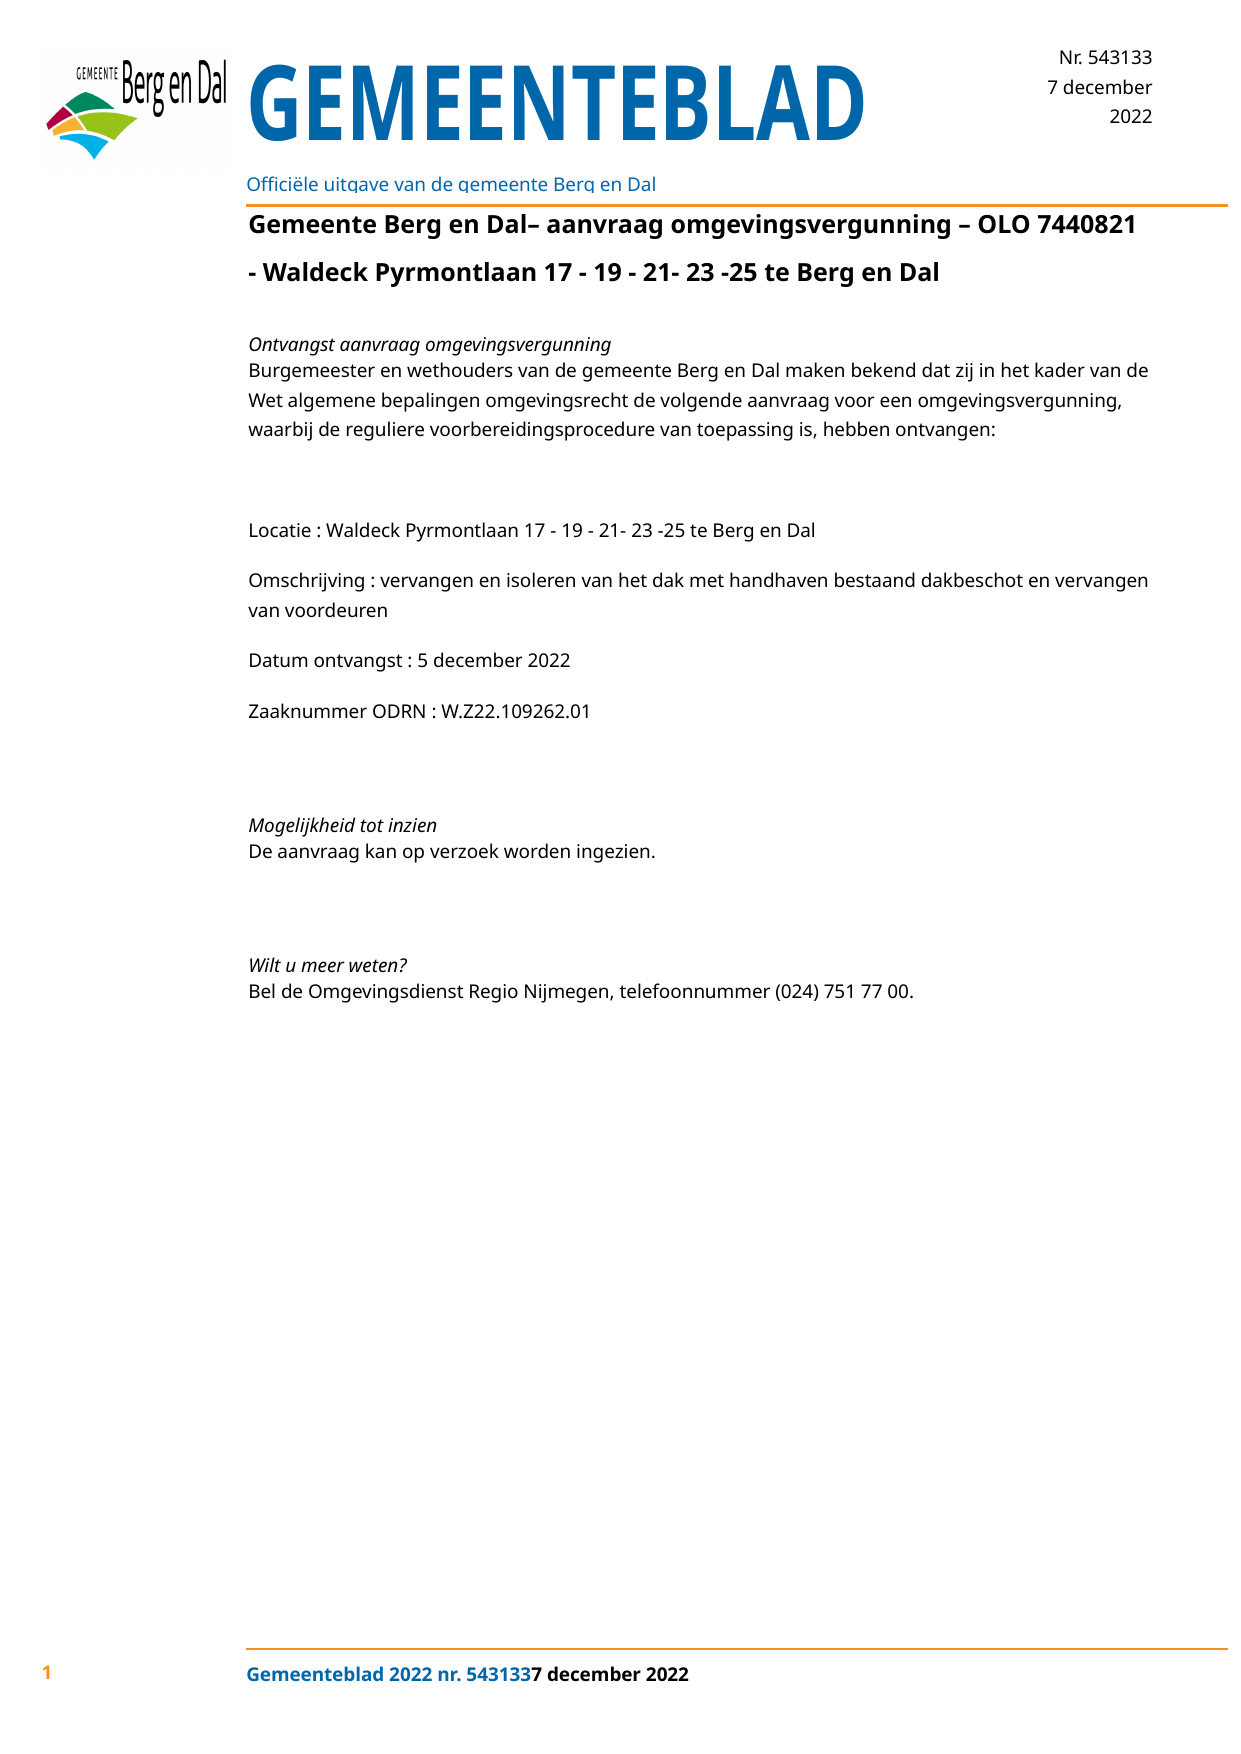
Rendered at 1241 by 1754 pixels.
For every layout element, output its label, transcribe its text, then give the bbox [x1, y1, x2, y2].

text Mogelijkheid tot inzien [248, 812, 1152, 838]
text Gemeente Berg en Dal– aanvraag omgevingsvergunning – OLO 7440821 - Waldeck Pyrmontlaan 17 - 19 - 21- 23 -25 te Berg en Dal [248, 207, 1152, 288]
text Bel de Omgevingsdienst Regio Nijmegen, telefoonnummer (024) 751 77 00. [248, 978, 1152, 1004]
text Omschrijving : vervangen en isoleren van het dak met handhaven bestaand dakbeschot en vervangen van voordeuren [248, 568, 1152, 623]
text Wilt u meer weten? [248, 952, 1152, 978]
text Locatie : Waldeck Pyrmontlaan 17 - 19 - 21- 23 -25 te Berg en Dal [248, 517, 1152, 543]
text Datum ontvangst : 5 december 2022 [248, 648, 1152, 673]
text Ontvangst aanvraag omgevingsvergunning [248, 331, 1152, 357]
picture [41, 47, 231, 172]
text De aanvraag kan op verzoek worden ingezien. [248, 838, 1152, 864]
text Zaaknummer ODRN : W.Z22.109262.01 [248, 698, 1152, 724]
text Burgemeester en wethouders van de gemeente Berg en Dal maken bekend dat zij in het kader van de Wet algemene bepalingen omgevingsrecht de volgende aanvraag voor een omgevingsvergunning, waarbij de reguliere voorbereidingsprocedure van toepassing is, hebben ontvangen: [248, 357, 1152, 442]
